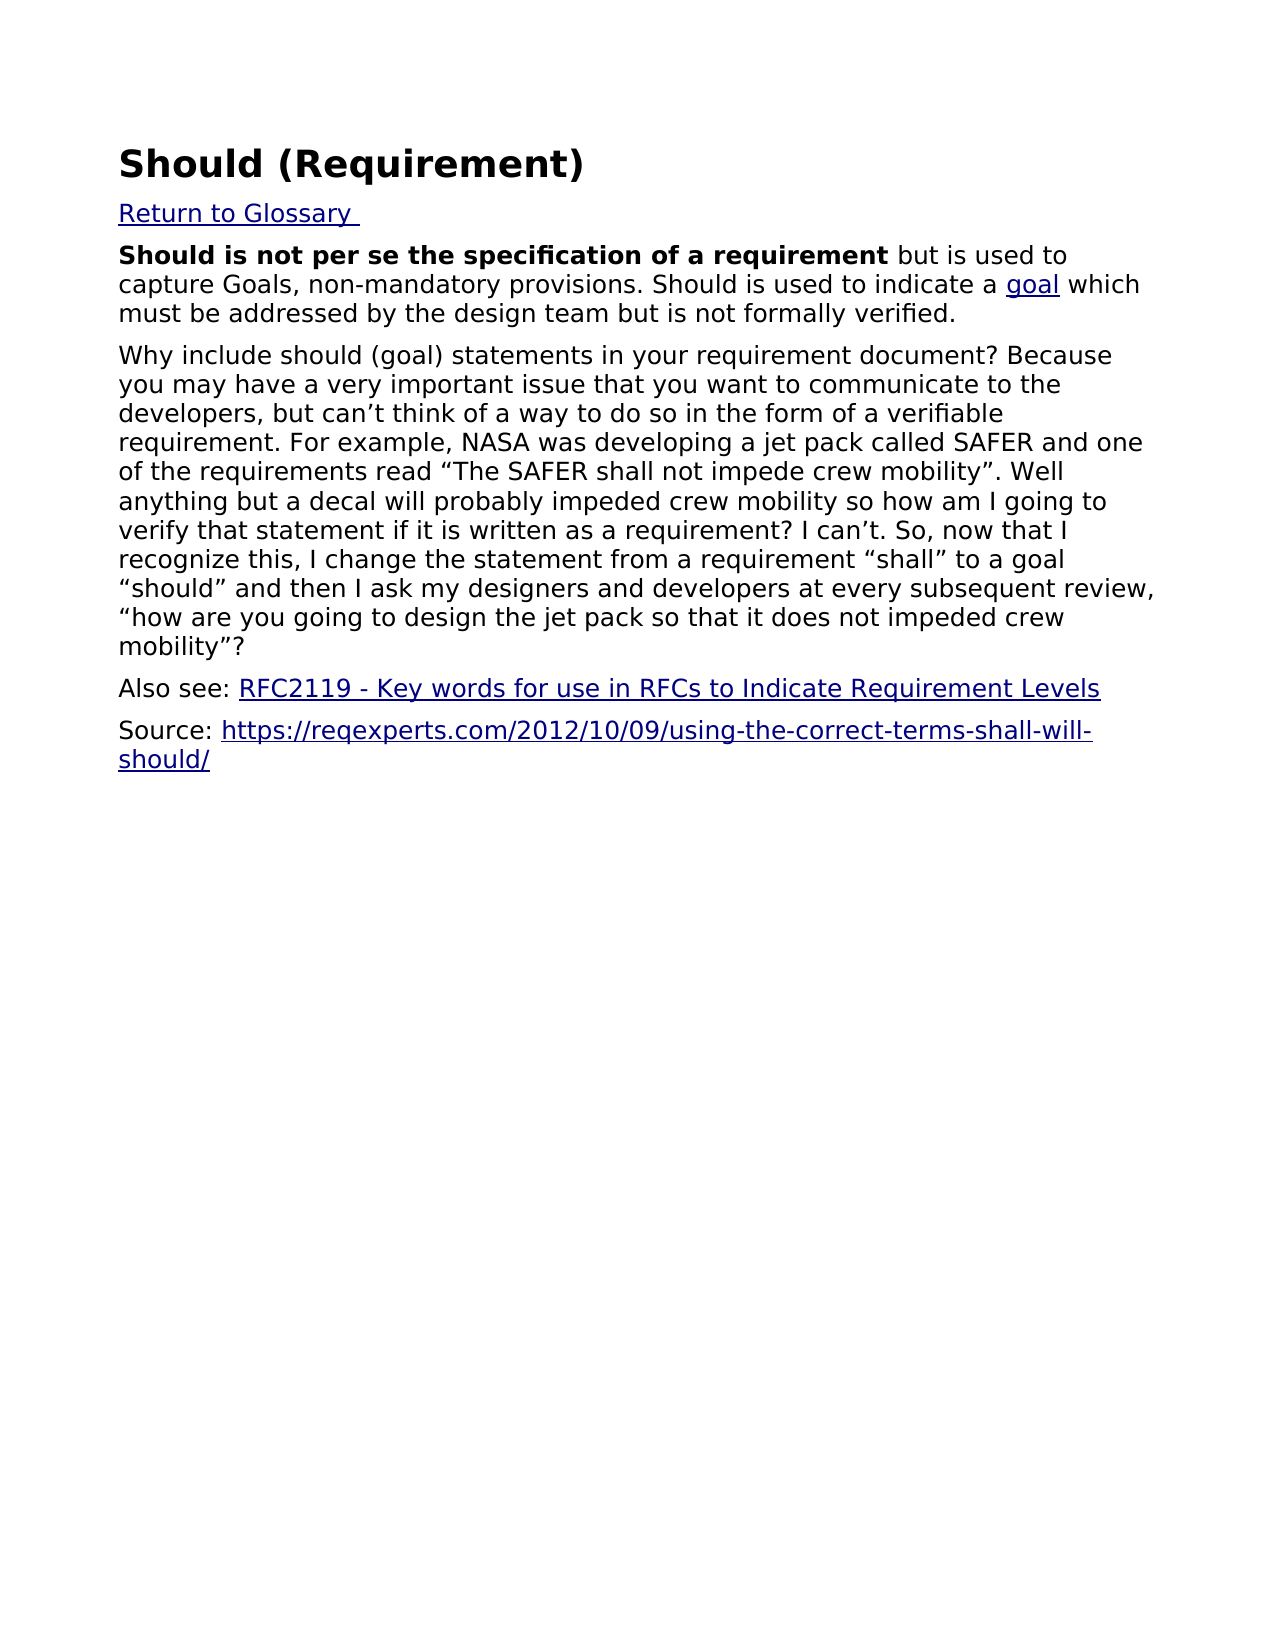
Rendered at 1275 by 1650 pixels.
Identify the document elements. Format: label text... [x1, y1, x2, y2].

text Also see: RFC2119 - Key words for use in RFCs to Indicate Requirement Levels [118, 674, 1157, 703]
text Return to Glossary [118, 199, 1157, 228]
text Why include should (goal) statements in your requirement document? Because you may have a very important issue that you want to communicate to the developers, but can’t think of a way to do so in the form of a verifiable requirement. For example, NASA was developing a jet pack called SAFER and one of the requirements read “The SAFER shall not impede crew mobility”. Well anything but a decal will probably impeded crew mobility so how am I going to verify that statement if it is written as a requirement? I can’t. So, now that I recognize this, I change the statement from a requirement “shall” to a goal “should” and then I ask my designers and developers at every subsequent review, “how are you going to design the jet pack so that it does not impeded crew mobility”? [118, 341, 1157, 662]
text Source: https://reqexperts.com/2012/10/09/using-the-correct-terms-shall-will-should/ [118, 716, 1157, 774]
subtitle Should (Requirement) [118, 143, 1157, 187]
text Should is not per se the specification of a requirement but is used to capture Goals, non-mandatory provisions. Should is used to indicate a goal which must be addressed by the design team but is not formally verified. [118, 241, 1157, 328]
